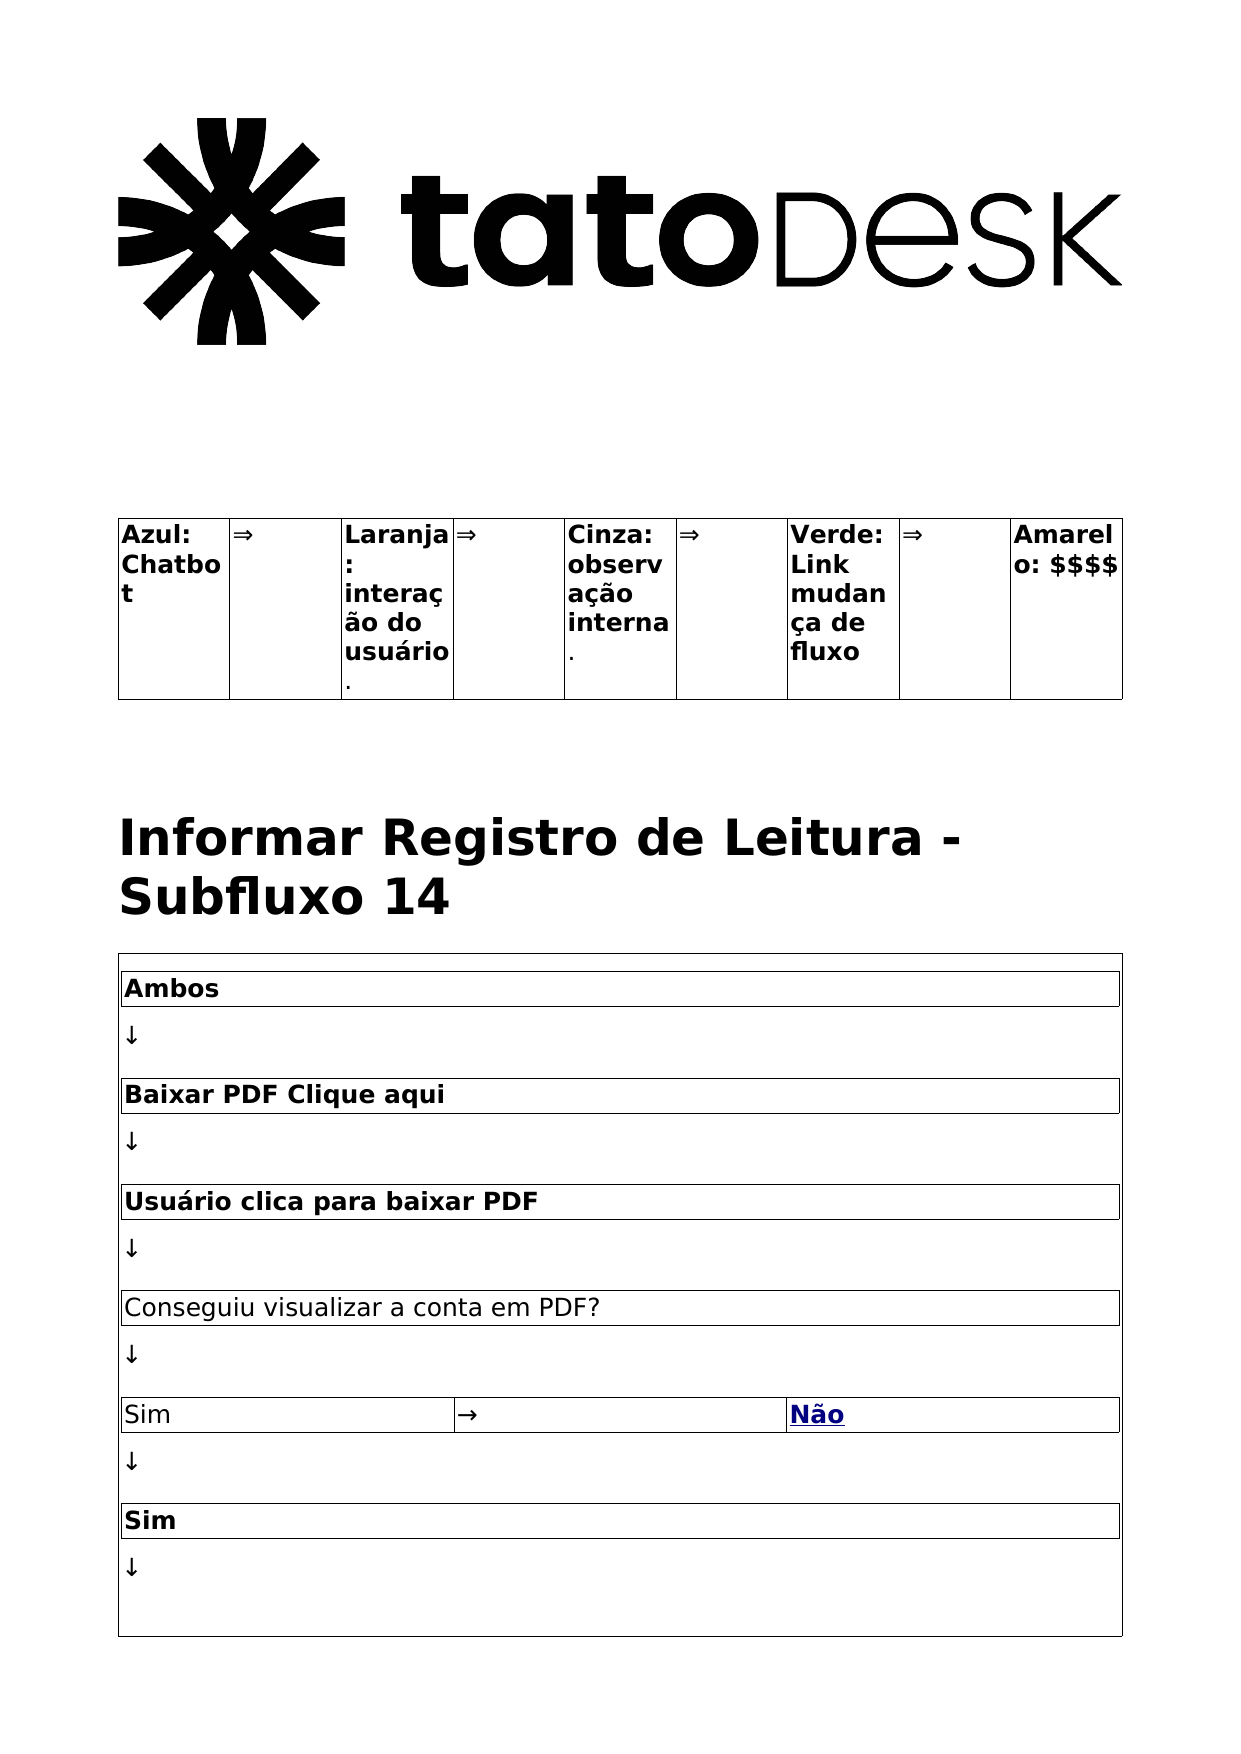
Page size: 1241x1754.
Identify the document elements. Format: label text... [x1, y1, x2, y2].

table_header Cinza: observação interna. [565, 519, 676, 699]
table_header Baixar PDF Clique aqui [122, 1079, 1119, 1112]
table_header Azul: Chatbot [119, 519, 229, 699]
table_header ⇒ [900, 519, 1010, 699]
table_header Conseguiu visualizar a conta em PDF? [122, 1291, 1119, 1325]
table_header Laranja: interação do usuário. [342, 519, 453, 699]
table_header ⇒ [677, 519, 787, 699]
table_header ⇒ [454, 519, 564, 699]
table_header ↓ ↓ ↓ ↓ ↓ ↓ [119, 954, 1122, 1636]
table_header Usuário clica para baixar PDF [122, 1185, 1119, 1219]
table_header Verde: Link mudança de fluxo [788, 519, 899, 699]
table_header Ambos [122, 972, 1119, 1006]
table_header → [455, 1398, 786, 1432]
table_header Não [787, 1398, 1119, 1432]
table_header Sim [122, 1398, 454, 1432]
table_header ⇒ [230, 519, 341, 699]
subtitle Informar Registro de Leitura - Subfluxo 14 [118, 809, 1122, 926]
table_header Amarelo: $$$$ [1011, 519, 1122, 699]
table_header Sim [122, 1504, 1119, 1538]
picture [118, 118, 1123, 345]
